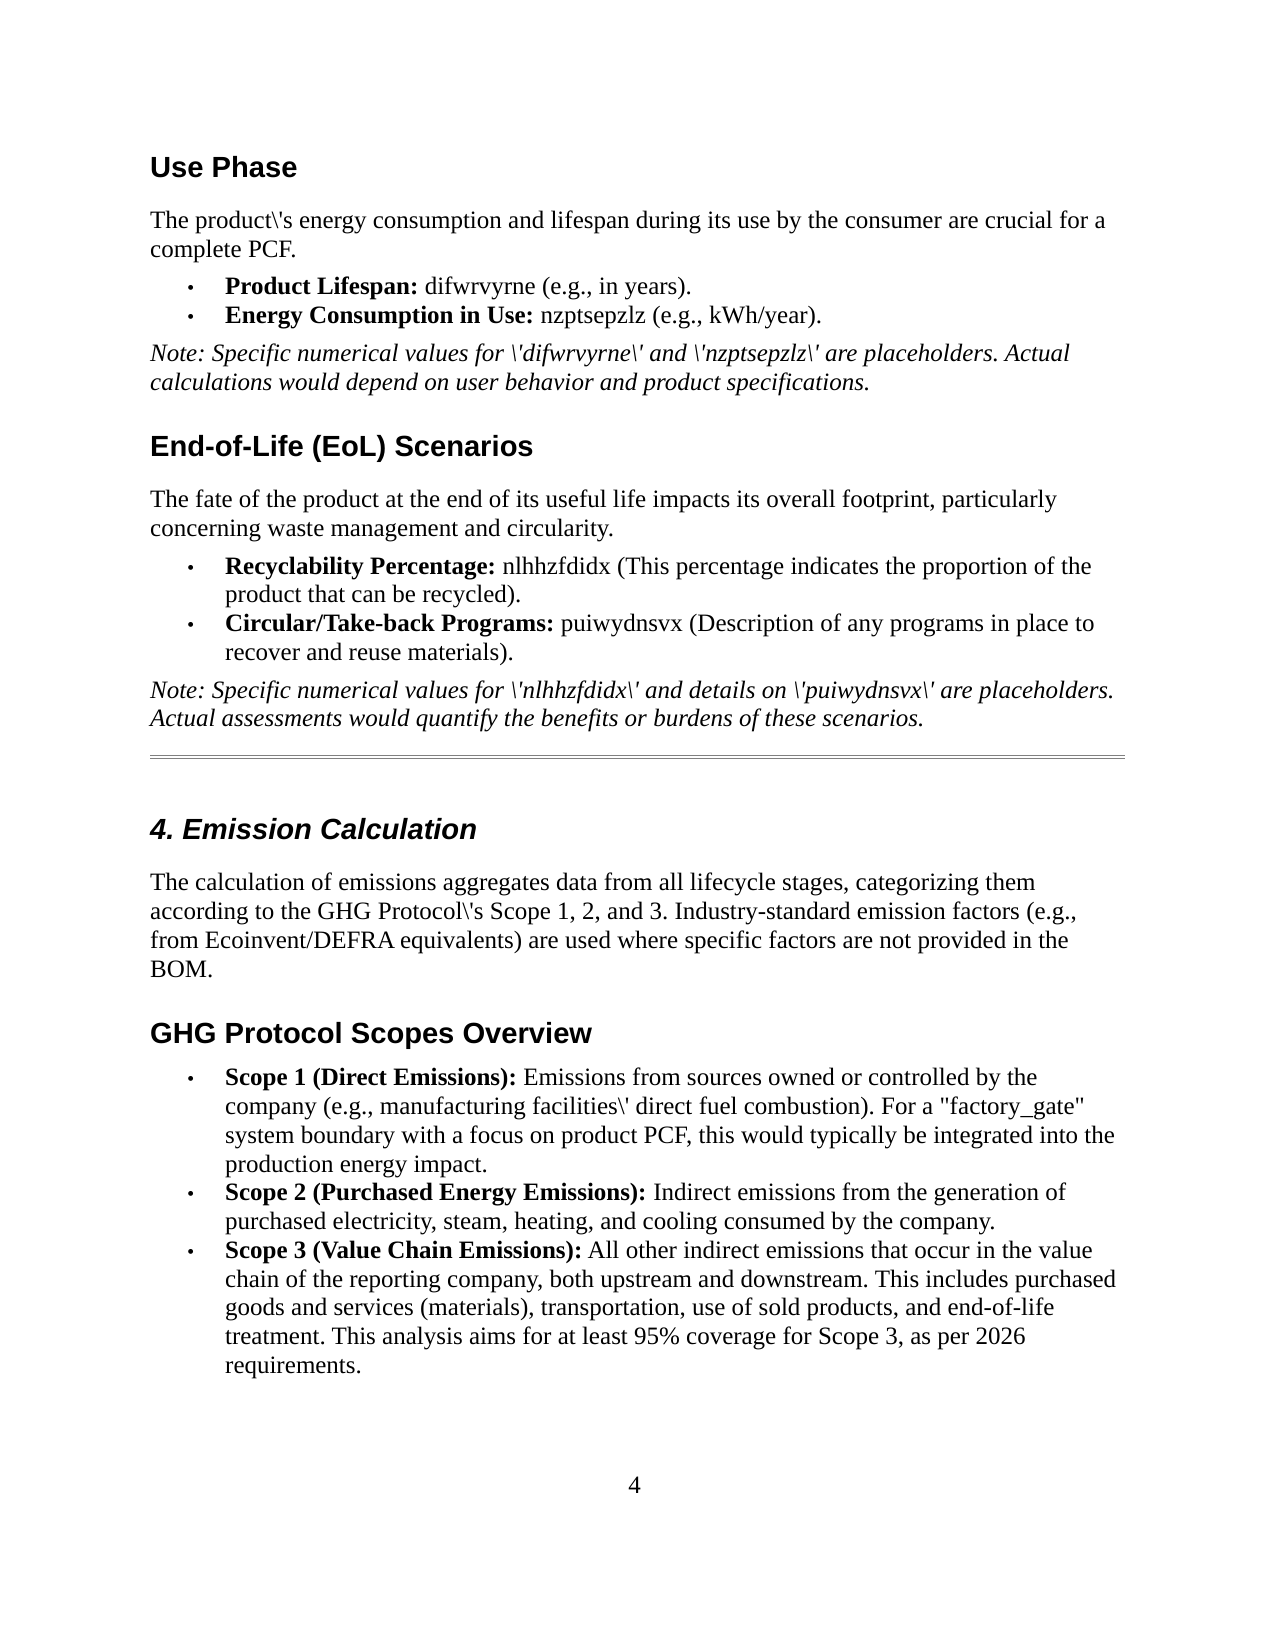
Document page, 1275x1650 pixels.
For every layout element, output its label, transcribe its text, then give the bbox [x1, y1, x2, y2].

text Note: Specific numerical values for \'difwrvyrne\' and \'nzptsepzlz\' are placeholders. Actual calculations would depend on user behavior and product specifications. [150, 338, 1125, 395]
subtitle 4. Emission Calculation [150, 812, 1125, 846]
list Scope 2 (Purchased Energy Emissions): Indirect emissions from the generation of purchased electricity, steam, heating, and cooling consumed by the company. [187, 1177, 1125, 1235]
list Product Lifespan: difwrvyrne (e.g., in years). [187, 271, 1125, 300]
text The calculation of emissions aggregates data from all lifecycle stages, categorizing them according to the GHG Protocol\'s Scope 1, 2, and 3. Industry-standard emission factors (e.g., from Ecoinvent/DEFRA equivalents) are used where specific factors are not provided in the BOM. [150, 867, 1125, 982]
list Energy Consumption in Use: nzptsepzlz (e.g., kWh/year). [187, 300, 1125, 329]
subtitle End-of-Life (EoL) Scenarios [150, 429, 1125, 463]
list Scope 3 (Value Chain Emissions): All other indirect emissions that occur in the value chain of the reporting company, both upstream and downstream. This includes purchased goods and services (materials), transportation, use of sold products, and end-of-life treatment. This analysis aims for at least 95% coverage for Scope 3, as per 2026 requirements. [187, 1235, 1125, 1379]
text Note: Specific numerical values for \'nlhhzfdidx\' and details on \'puiwydnsvx\' are placeholders. Actual assessments would quantify the benefits or burdens of these scenarios. [150, 675, 1125, 732]
list Recyclability Percentage: nlhhzfdidx (This percentage indicates the proportion of the product that can be recycled). [187, 551, 1125, 608]
text The product\'s energy consumption and lifespan during its use by the consumer are crucial for a complete PCF. [150, 205, 1125, 262]
subtitle Use Phase [150, 150, 1125, 183]
text The fate of the product at the end of its useful life impacts its overall footprint, particularly concerning waste management and circularity. [150, 484, 1125, 542]
subtitle GHG Protocol Scopes Overview [150, 1016, 1125, 1050]
list Circular/Take-back Programs: puiwydnsvx (Description of any programs in place to recover and reuse materials). [187, 608, 1125, 666]
list Scope 1 (Direct Emissions): Emissions from sources owned or controlled by the company (e.g., manufacturing facilities\' direct fuel combustion). For a "factory_gate" system boundary with a focus on product PCF, this would typically be integrated into the production energy impact. [187, 1062, 1125, 1177]
